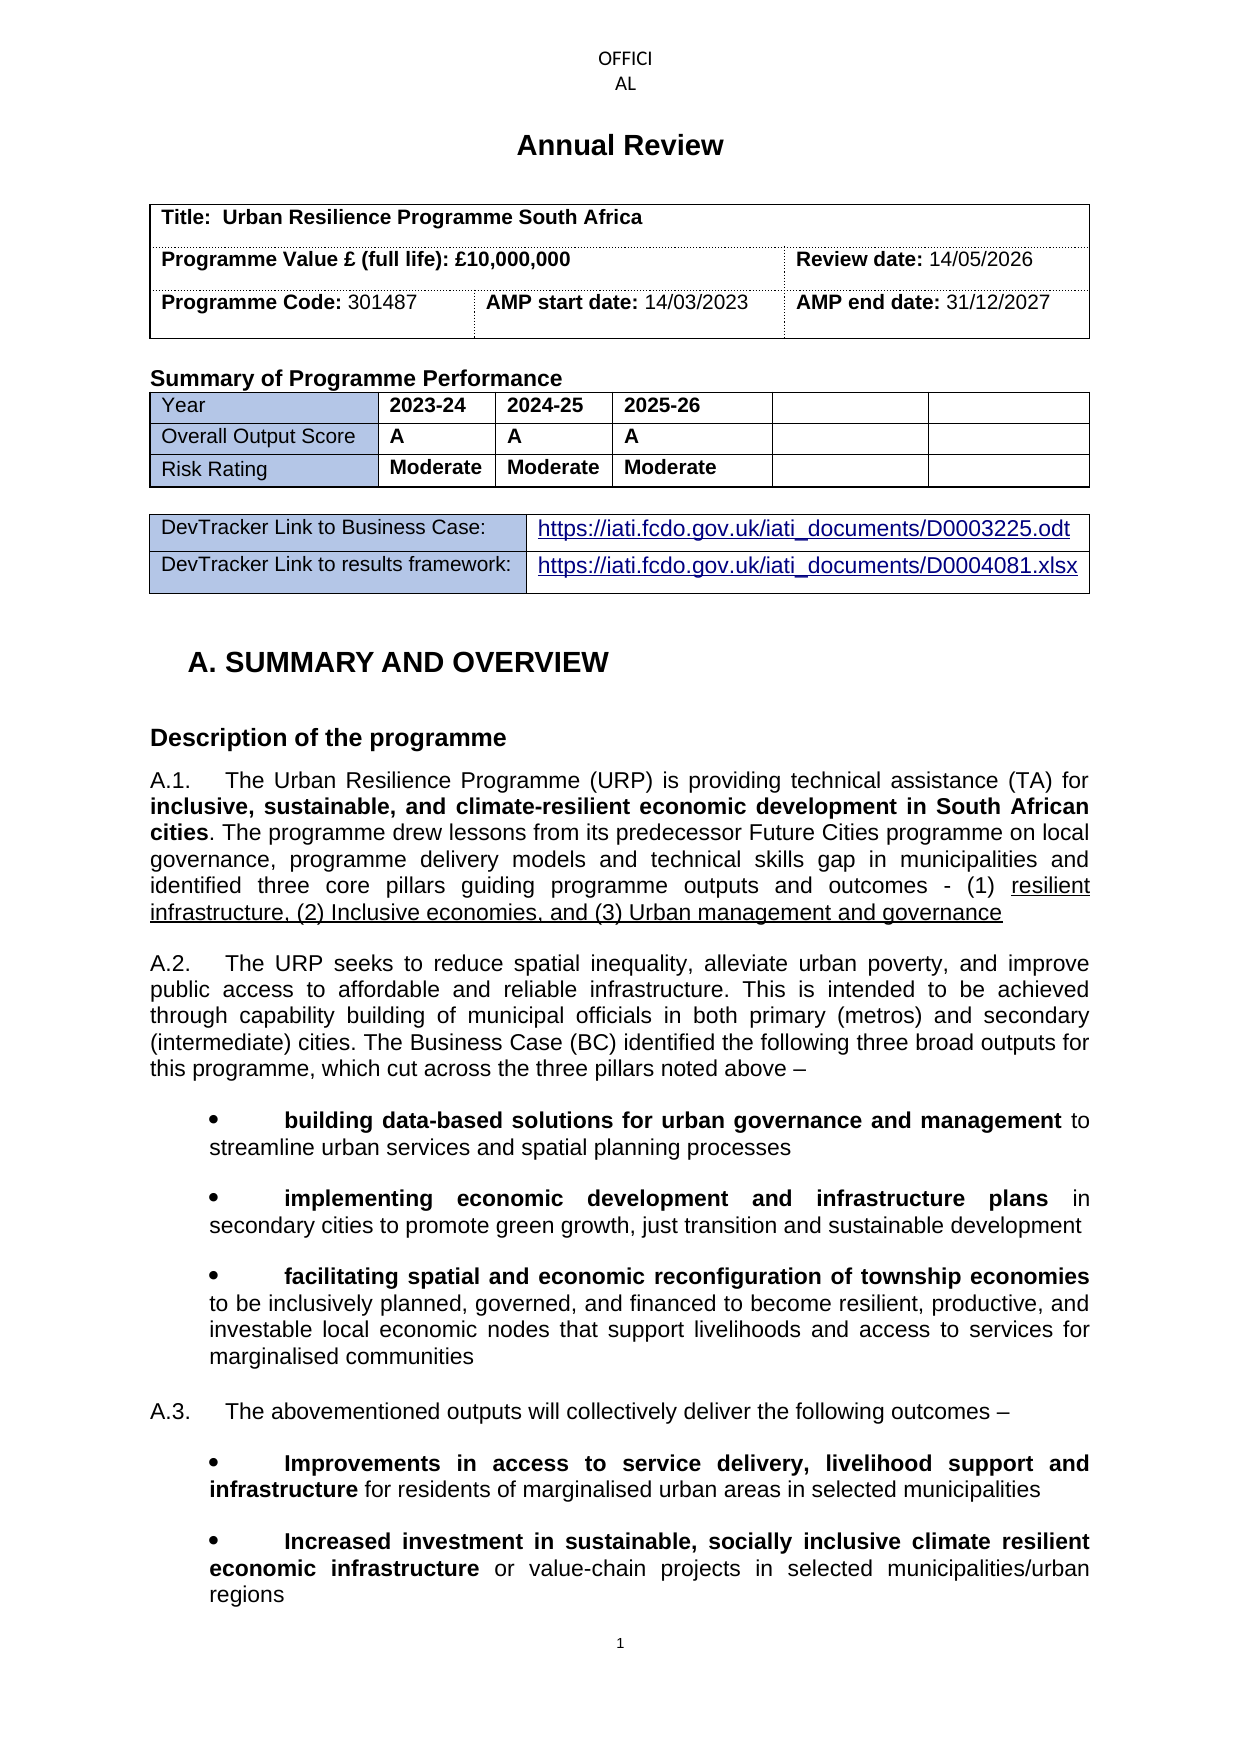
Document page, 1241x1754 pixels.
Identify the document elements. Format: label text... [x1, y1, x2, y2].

text Description of the programme [150, 723, 1090, 752]
table_cell [773, 424, 928, 454]
table_header 2025-26 [613, 393, 772, 423]
table_cell Risk Rating [151, 455, 378, 486]
table_header https://iati.fcdo.gov.uk/iati_documents/D0003225.odt [527, 515, 1089, 551]
table_cell Programme Code: 301487 [151, 290, 474, 338]
list The abovementioned outputs will collectively deliver the following outcomes – [150, 1398, 1090, 1424]
table_cell Moderate [496, 455, 612, 486]
table_cell Moderate [379, 455, 495, 486]
table_cell Overall Output Score [151, 424, 378, 454]
list implementing economic development and infrastructure plans in secondary cities to promote green growth, just transition and sustainable development [209, 1185, 1090, 1238]
table_cell Review date: 14/05/2026 [785, 246, 1089, 289]
table_cell DevTracker Link to results framework: [150, 552, 526, 593]
list The Urban Resilience Programme (URP) is providing technical assistance (TA) for inclusive, sustainable, and climate-resilient economic development in South African cities. The programme drew lessons from its predecessor Future Cities programme on local governance, programme delivery models and technical skills gap in municipalities and identified three core pillars guiding programme outputs and outcomes - (1) resilient infrastructure, (2) Inclusive economies, and (3) Urban management and governance [150, 767, 1090, 925]
table_header DevTracker Link to Business Case: [150, 515, 526, 551]
table_cell [929, 455, 1089, 486]
list facilitating spatial and economic reconfiguration of township economies to be inclusively planned, governed, and financed to become resilient, productive, and investable local economic nodes that support livelihoods and access to services for marginalised communities [209, 1263, 1090, 1369]
table_header [929, 393, 1089, 423]
table_header [773, 393, 928, 423]
list Increased investment in sustainable, socially inclusive climate resilient economic infrastructure or value-chain projects in selected municipalities/urban regions [209, 1528, 1090, 1607]
table_cell A [613, 424, 772, 454]
table_header Year [151, 393, 378, 423]
table_cell [773, 455, 928, 486]
subtitle Annual Review [150, 127, 1090, 161]
table_header Title: Urban Resilience Programme South Africa [151, 205, 1089, 246]
table_cell AMP start date: 14/03/2023 [474, 290, 784, 338]
table_cell Programme Value £ (full life): £10,000,000 [151, 246, 784, 289]
subtitle SUMMARY AND OVERVIEW [187, 645, 1090, 679]
table_cell A [496, 424, 612, 454]
table_cell https://iati.fcdo.gov.uk/iati_documents/D0004081.xlsx [527, 552, 1089, 593]
text Summary of Programme Performance [150, 365, 1090, 392]
table_cell AMP end date: 31/12/2027 [785, 290, 1089, 338]
table_cell [929, 424, 1089, 454]
list The URP seeks to reduce spatial inequality, alleviate urban poverty, and improve public access to affordable and reliable infrastructure. This is intended to be achieved through capability building of municipal officials in both primary (metros) and secondary (intermediate) cities. The Business Case (BC) identified the following three broad outputs for this programme, which cut across the three pillars noted above – [150, 950, 1090, 1082]
table_header 2024-25 [496, 393, 612, 423]
table_cell Moderate [613, 455, 772, 486]
table_header 2023-24 [379, 393, 495, 423]
list building data-based solutions for urban governance and management to streamline urban services and spatial planning processes [209, 1107, 1090, 1160]
list Improvements in access to service delivery, livelihood support and infrastructure for residents of marginalised urban areas in selected municipalities [209, 1449, 1090, 1503]
table_cell A [379, 424, 495, 454]
